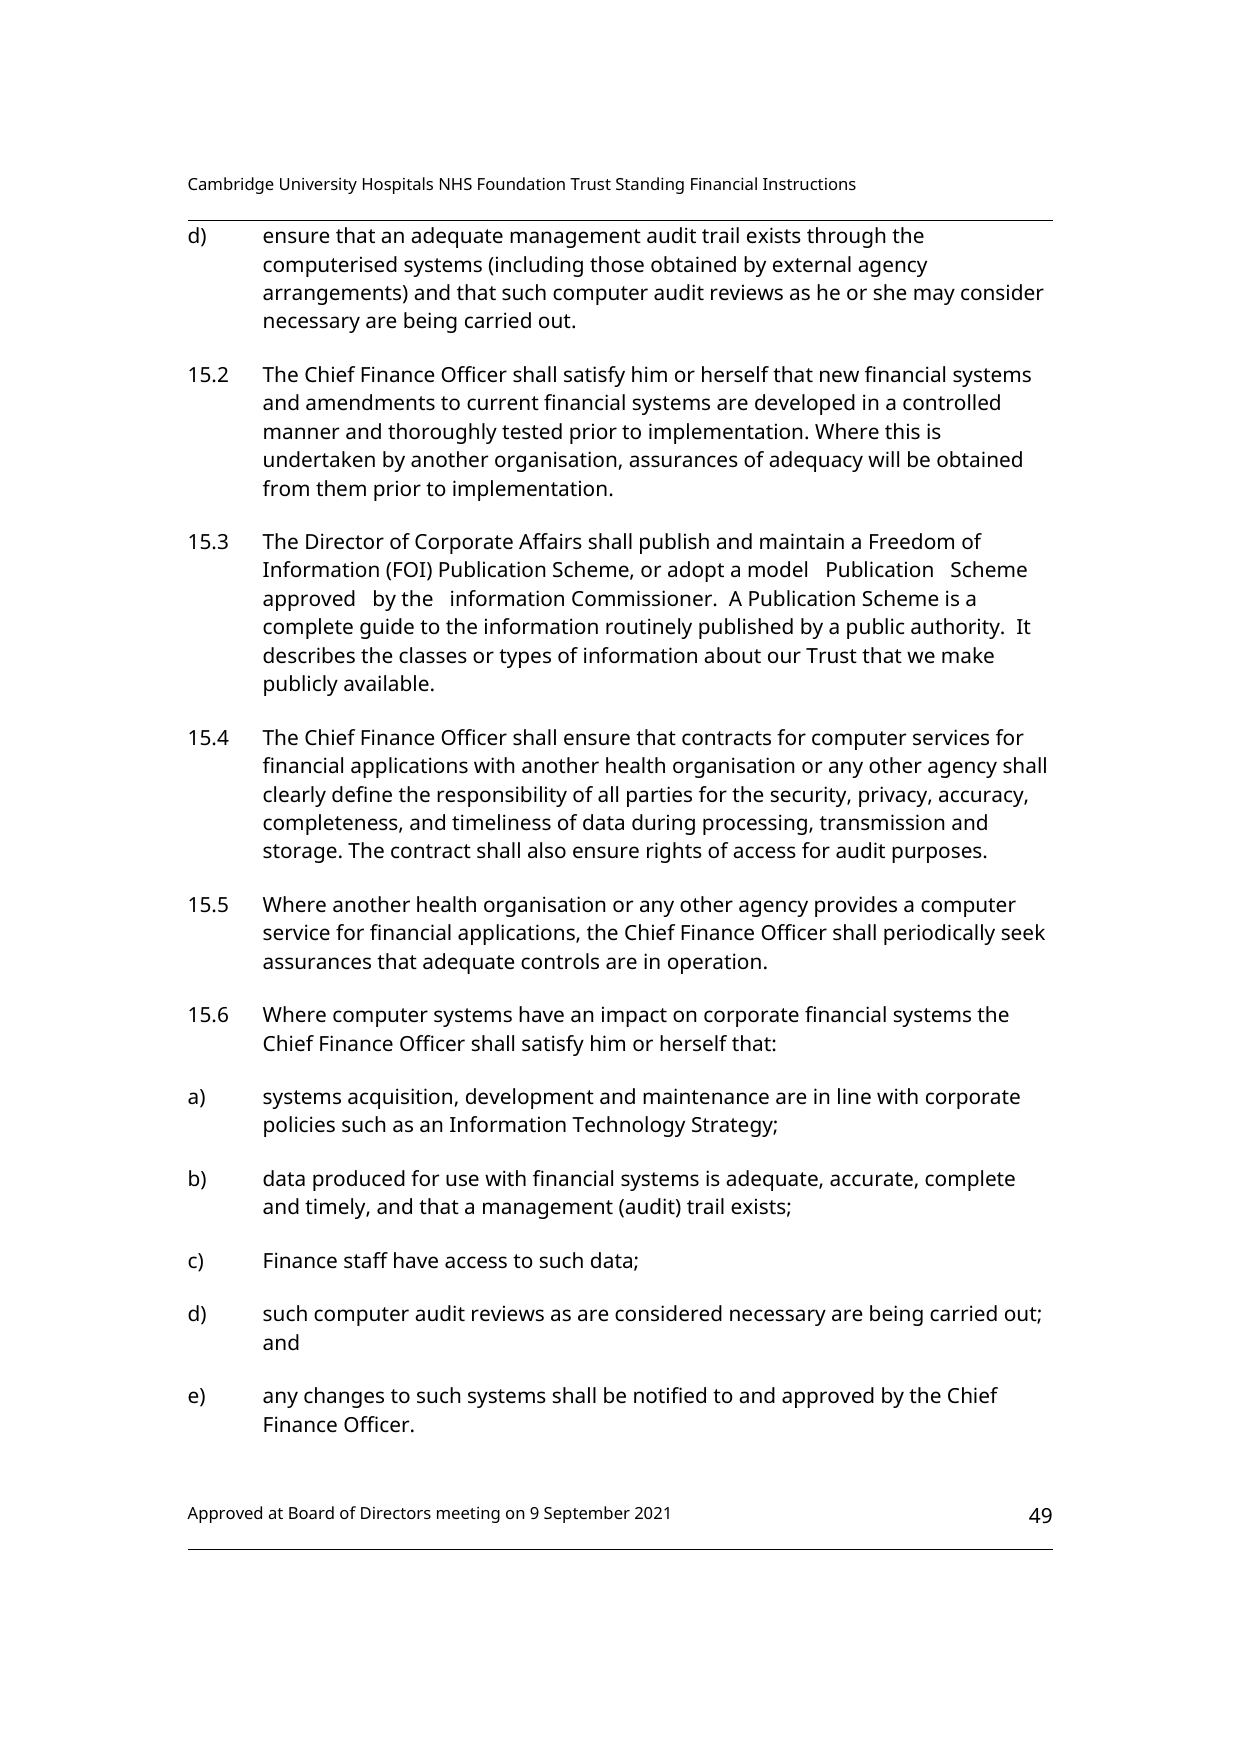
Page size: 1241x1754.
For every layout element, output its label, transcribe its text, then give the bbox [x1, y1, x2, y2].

text b) data produced for use with financial systems is adequate, accurate, complete and timely, and that a management (audit) trail exists; [187, 1164, 1053, 1221]
text 15.3 The Director of Corporate Affairs shall publish and maintain a Freedom of Information (FOI) Publication Scheme, or adopt a model Publication Scheme approved by the information Commissioner. A Publication Scheme is a complete guide to the information routinely published by a public authority. It describes the classes or types of information about our Trust that we make publicly available. [187, 527, 1053, 698]
text 15.6 Where computer systems have an impact on corporate financial systems the Chief Finance Officer shall satisfy him or herself that: [187, 1000, 1053, 1057]
text 15.2 The Chief Finance Officer shall satisfy him or herself that new financial systems and amendments to current financial systems are developed in a controlled manner and thoroughly tested prior to implementation. Where this is undertaken by another organisation, assurances of adequacy will be obtained from them prior to implementation. [187, 360, 1053, 502]
text e) any changes to such systems shall be notified to and approved by the Chief Finance Officer. [187, 1381, 1053, 1438]
text 15.5 Where another health organisation or any other agency provides a computer service for financial applications, the Chief Finance Officer shall periodically seek assurances that adequate controls are in operation. [187, 890, 1053, 975]
text a) systems acquisition, development and maintenance are in line with corporate policies such as an Information Technology Strategy; [187, 1082, 1053, 1139]
text d) such computer audit reviews as are considered necessary are being carried out; and [187, 1299, 1053, 1356]
text c) Finance staff have access to such data; [187, 1246, 1053, 1274]
text d) ensure that an adequate management audit trail exists through the computerised systems (including those obtained by external agency arrangements) and that such computer audit reviews as he or she may consider necessary are being carried out. [187, 221, 1053, 335]
text 15.4 The Chief Finance Officer shall ensure that contracts for computer services for financial applications with another health organisation or any other agency shall clearly define the responsibility of all parties for the security, privacy, accuracy, completeness, and timeliness of data during processing, transmission and storage. The contract shall also ensure rights of access for audit purposes. [187, 723, 1053, 865]
